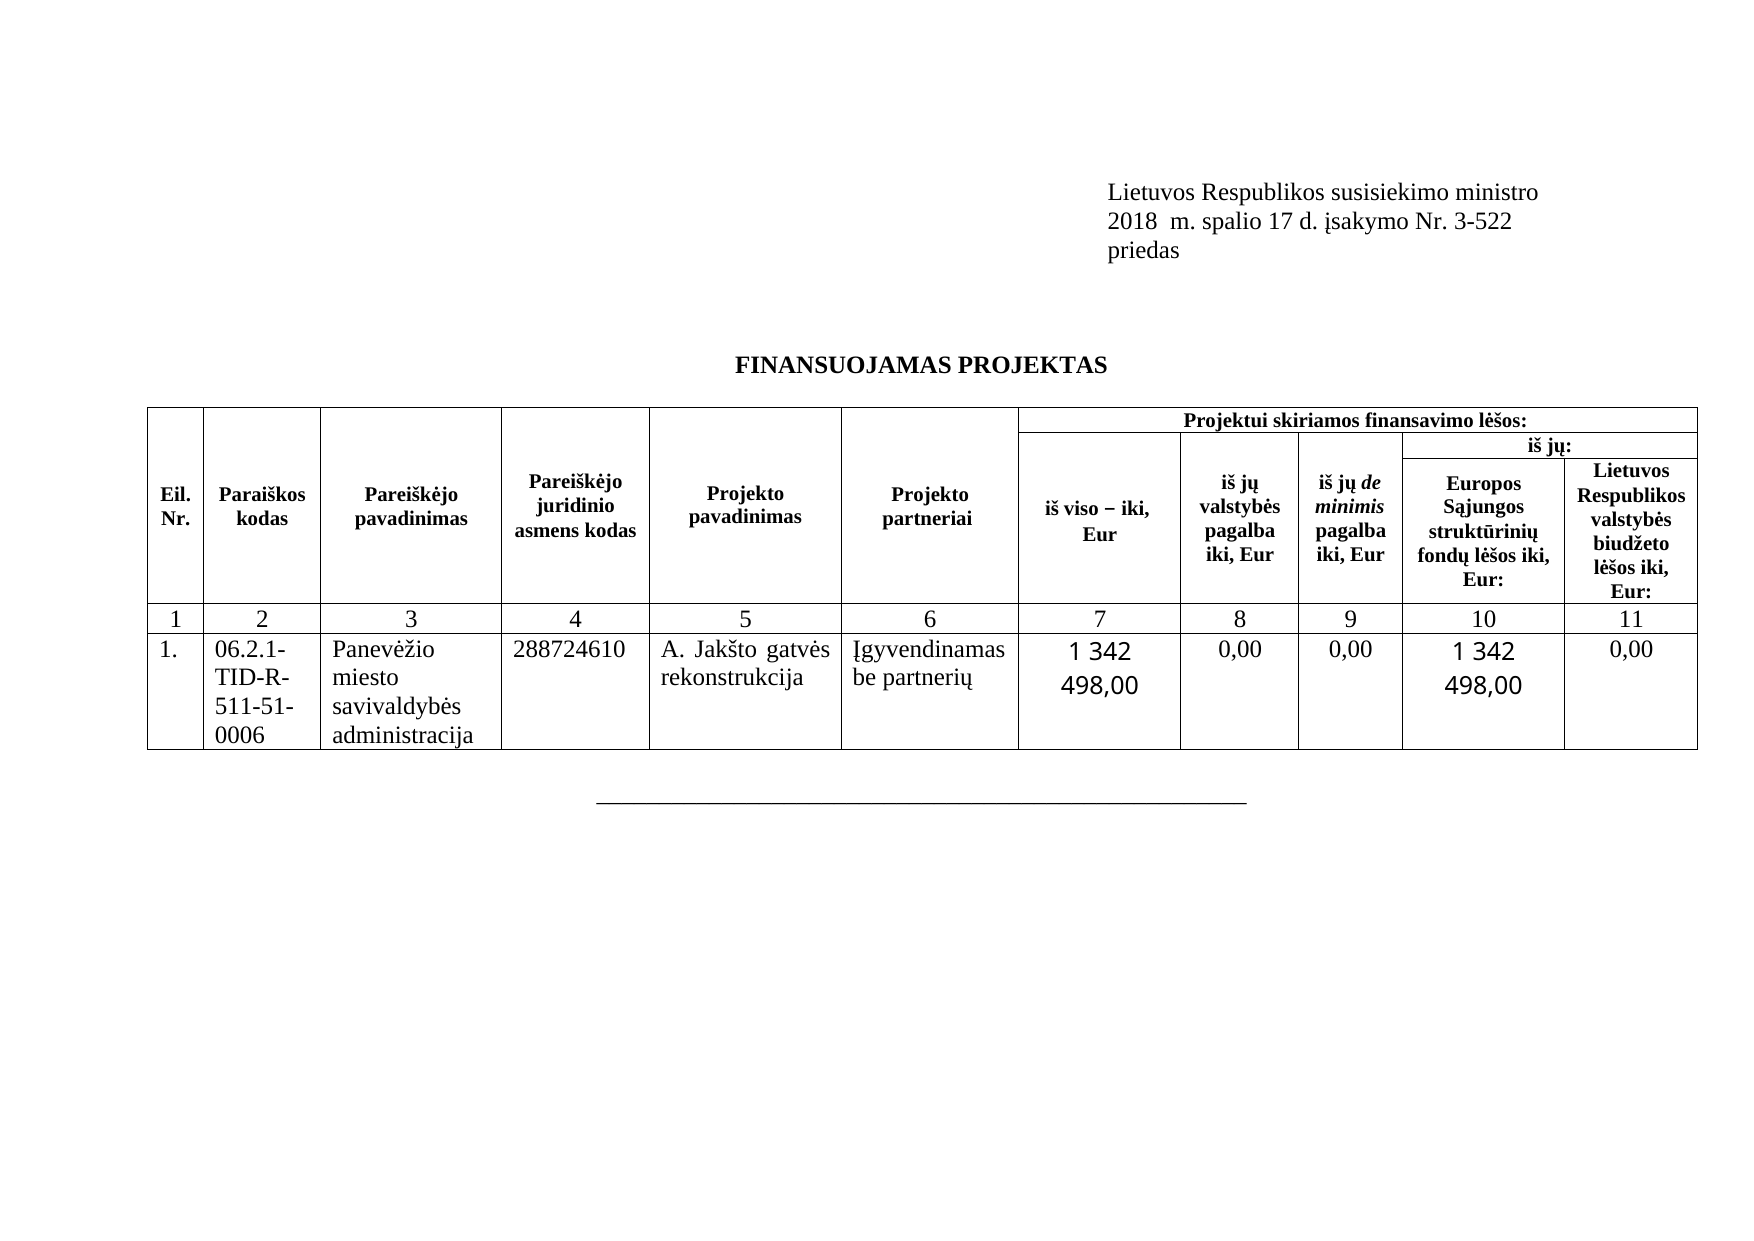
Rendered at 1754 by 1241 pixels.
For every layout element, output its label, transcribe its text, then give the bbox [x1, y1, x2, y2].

table_cell 10 [1403, 604, 1564, 633]
table_cell Lietuvos Respublikos valstybės biudžeto lėšos iki, Eur: [1565, 459, 1697, 603]
table_header Projekto partneriai [842, 408, 1018, 603]
table_cell 6 [842, 604, 1018, 633]
table_cell iš jų de minimis pagalba iki, Eur [1299, 433, 1402, 603]
table_cell Panevėžio miesto savivaldybės administracija [321, 634, 501, 749]
text FINANSUOJAMAS PROJEKTAS [148, 350, 1695, 378]
table_cell 4 [502, 604, 649, 633]
table_cell 2 [204, 604, 320, 633]
table_cell 06.2.1-TID-R-511-51-0006 [204, 634, 320, 749]
table_cell 1. [148, 634, 203, 749]
table_cell 1 [148, 604, 203, 633]
table_cell 0,00 [1299, 634, 1402, 749]
text ____________________________________________________ [148, 778, 1695, 807]
table_cell iš jų valstybės pagalba iki, Eur [1181, 433, 1298, 603]
table_cell iš viso – iki, Eur [1019, 433, 1180, 603]
table_header Eil. Nr. [148, 408, 203, 603]
table_cell Europos Sąjungos struktūrinių fondų lėšos iki, Eur: [1403, 459, 1564, 603]
table_cell 9 [1299, 604, 1402, 633]
table_cell 0,00 [1565, 634, 1697, 749]
table_cell 11 [1565, 604, 1697, 633]
table_header Paraiškos kodas [204, 408, 320, 603]
table_cell 3 [321, 604, 501, 633]
table_cell 7 [1019, 604, 1180, 633]
table_header Pareiškėjo juridinio asmens kodas [502, 408, 649, 603]
table_cell 1 342 498,00 [1019, 634, 1180, 749]
table_cell 5 [650, 604, 841, 633]
table_cell 0,00 [1181, 634, 1298, 749]
table_header Projektui skiriamos finansavimo lėšos: [1019, 408, 1697, 432]
table_cell 1 342 498,00 [1403, 634, 1564, 749]
table_header Projekto pavadinimas [650, 408, 841, 603]
table_cell A. Jakšto gatvės rekonstrukcija [650, 634, 841, 749]
text priedas [1107, 235, 1624, 263]
table_header Pareiškėjo pavadinimas [321, 408, 501, 603]
text Lietuvos Respublikos susisiekimo ministro [1107, 177, 1624, 206]
table_cell 288724610 [502, 634, 649, 749]
text 2018 m. spalio 17 d. įsakymo Nr. 3-522 [1107, 206, 1624, 235]
table_cell Įgyvendinamas be partnerių [842, 634, 1018, 749]
table_cell iš jų: [1403, 433, 1697, 457]
table_cell 8 [1181, 604, 1298, 633]
